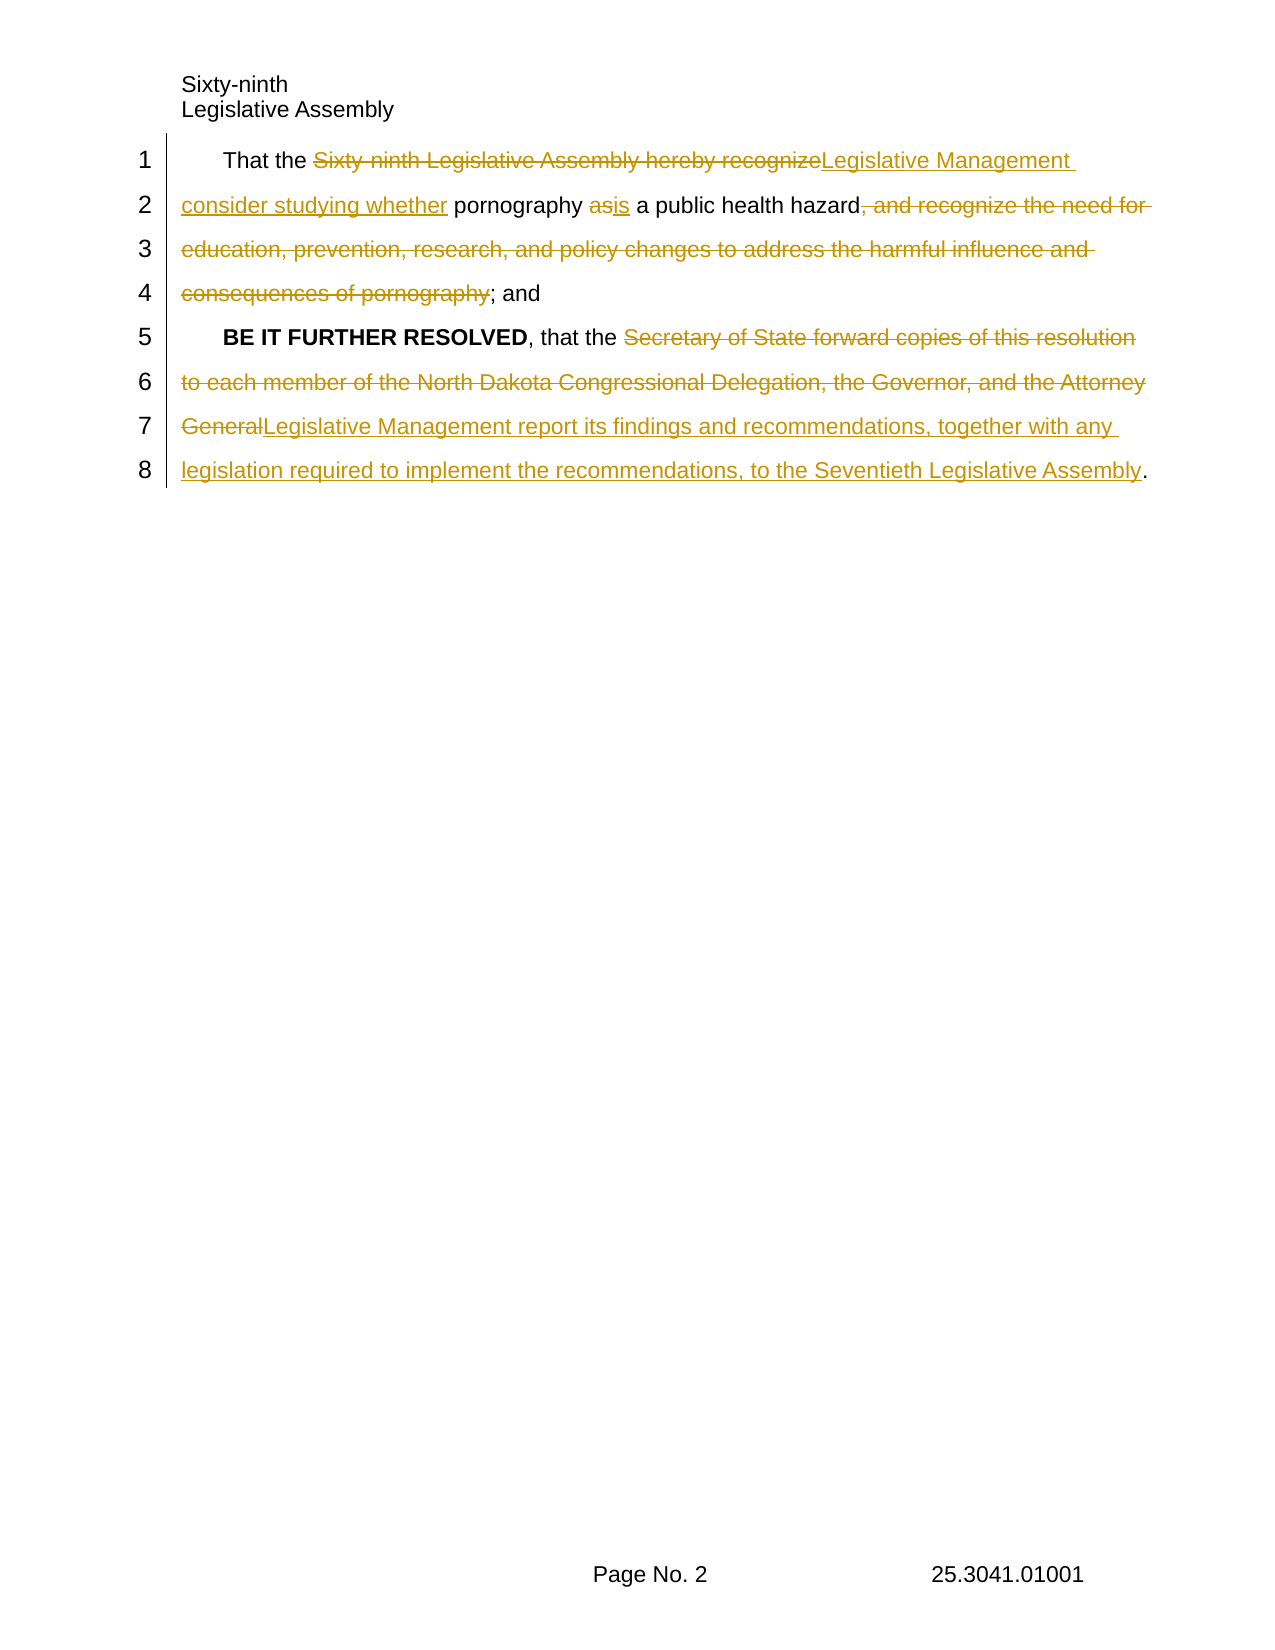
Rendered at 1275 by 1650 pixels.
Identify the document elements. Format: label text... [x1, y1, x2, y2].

text That the Legislative Management consider studying whether pornography is a public health hazard; and [181, 133, 1154, 310]
text BE IT FURTHER RESOLVED, that the Legislative Management report its findings and recommendations, together with any legislation required to implement the recommendations, to the Seventieth Legislative Assembly. [181, 310, 1154, 487]
